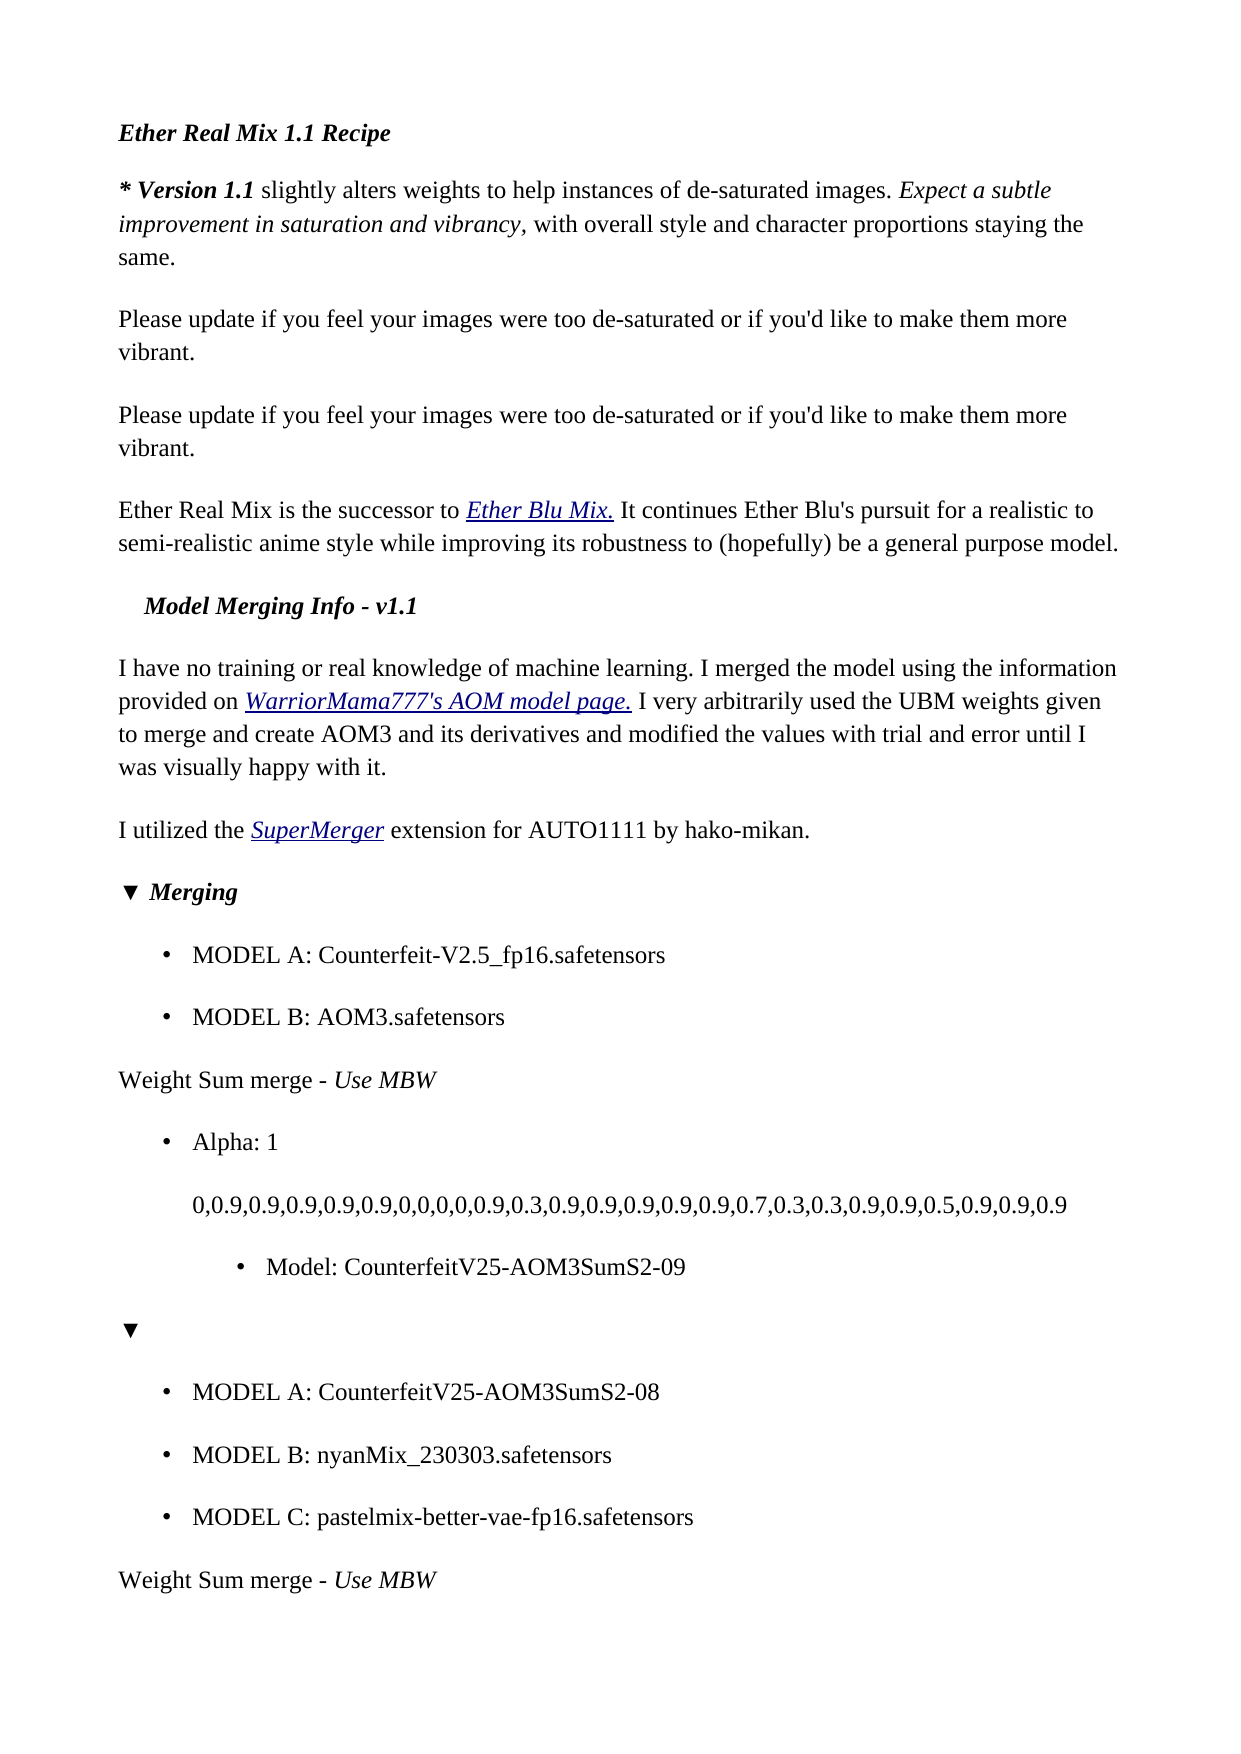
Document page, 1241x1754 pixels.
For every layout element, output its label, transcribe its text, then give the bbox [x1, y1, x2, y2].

list MODEL A: CounterfeitV25-AOM3SumS2-08 [162, 1377, 1122, 1406]
text 📙 Model Merging Info - v1.1 [118, 591, 1122, 619]
text I have no training or real knowledge of machine learning. I merged the model using the information provided on WarriorMama777's AOM model page. I very arbitrarily used the UBM weights given to merge and create AOM3 and its derivatives and modified the values with trial and error until I was visually happy with it. [118, 653, 1122, 781]
list MODEL A: Counterfeit-V2.5_fp16.safetensors [162, 940, 1122, 968]
list Model: CounterfeitV25-AOM3SumS2-09 [236, 1252, 1122, 1281]
list Alpha: 1 [162, 1127, 1122, 1156]
list MODEL B: nyanMix_230303.safetensors [162, 1440, 1122, 1468]
text ▼ [118, 1315, 1122, 1343]
text ▼ Merging [118, 877, 1122, 906]
list 0,0.9,0.9,0.9,0.9,0.9,0,0,0,0,0.9,0.3,0.9,0.9,0.9,0.9,0.9,0.7,0.3,0.3,0.9,0.9,0.5,0.9,0.9,0.9 [162, 1190, 1122, 1218]
text Please update if you feel your images were too de-saturated or if you'd like to make them more vibrant. [118, 400, 1122, 461]
list MODEL B: AOM3.safetensors [162, 1002, 1122, 1031]
text Please update if you feel your images were too de-saturated or if you'd like to make them more vibrant. [118, 304, 1122, 366]
text Ether Real Mix is the successor to Ether Blu Mix. It continues Ether Blu's pursuit for a realistic to semi-realistic anime style while improving its robustness to (hopefully) be a general purpose model. [118, 495, 1122, 557]
text Weight Sum merge - Use MBW [118, 1565, 1122, 1593]
text * Version 1.1 slightly alters weights to help instances of de-saturated images. Expect a subtle improvement in saturation and vibrancy, with overall style and character proportions staying the same. [118, 176, 1122, 270]
text Weight Sum merge - Use MBW [118, 1065, 1122, 1093]
list MODEL C: pastelmix-better-vae-fp16.safetensors [162, 1502, 1122, 1531]
text I utilized the SuperMerger extension for AUTO1111 by hako-mikan. [118, 815, 1122, 843]
text Ether Real Mix 1.1 Recipe [118, 118, 1122, 147]
